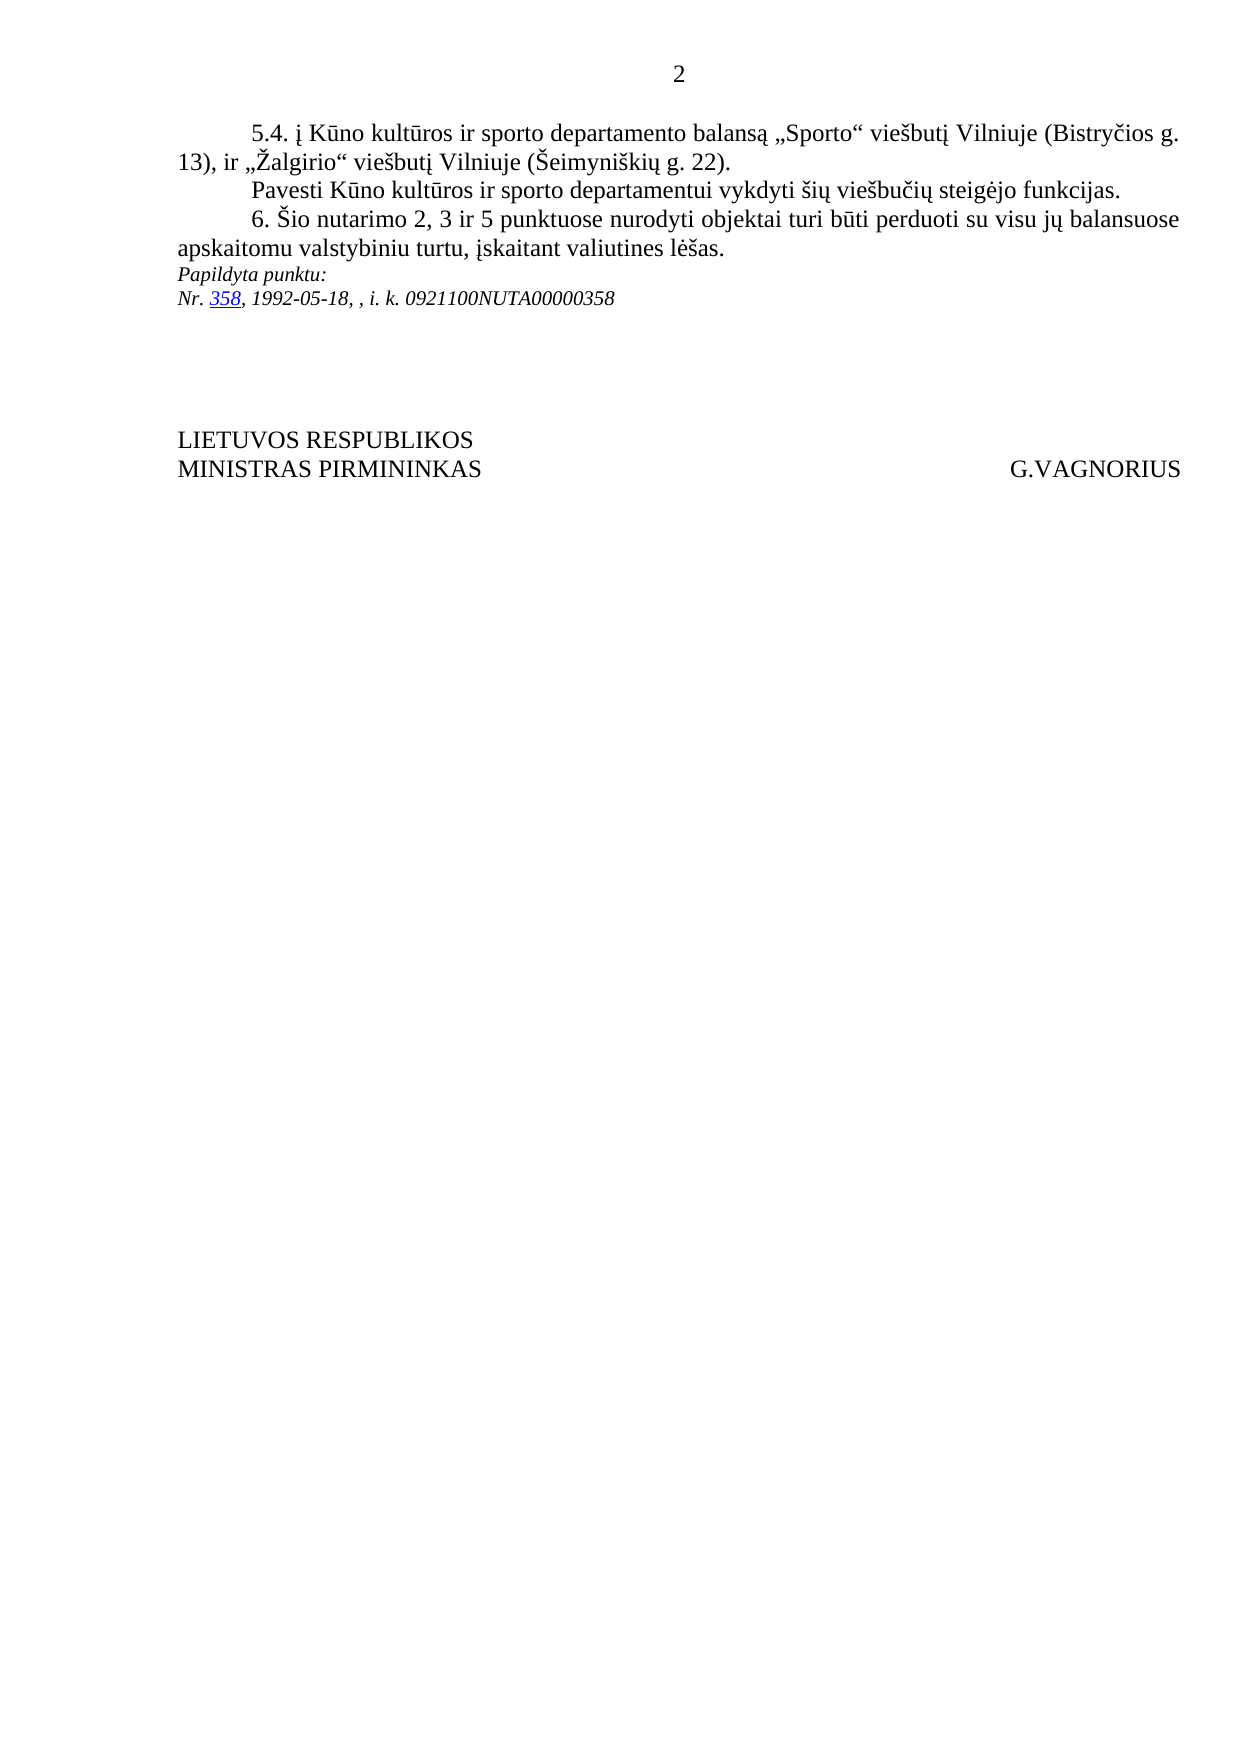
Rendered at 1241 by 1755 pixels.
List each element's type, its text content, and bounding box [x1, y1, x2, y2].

text Papildyta punktu: [177, 262, 1181, 286]
text 6. Šio nutarimo 2, 3 ir 5 punktuose nurodyti objektai turi būti perduoti su visu jų balansuose apskaitomu valstybiniu turtu, įskaitant valiutines lėšas. [177, 204, 1181, 262]
text 5.4. į Kūno kultūros ir sporto departamento balansą „Sporto“ viešbutį Vilniuje (Bistryčios g. 13), ir „Žalgirio“ viešbutį Vilniuje (Šeimyniškių g. 22). [177, 118, 1181, 176]
text Pavesti Kūno kultūros ir sporto departamentui vykdyti šių viešbučių steigėjo funkcijas. [177, 176, 1181, 204]
text LIETUVOS RESPUBLIKOS [177, 425, 1181, 454]
text Nr. 358, 1992-05-18, , i. k. 0921100NUTA00000358 [177, 286, 1181, 310]
text MINISTRAS PIRMININKAS G.VAGNORIUS [177, 454, 1181, 482]
